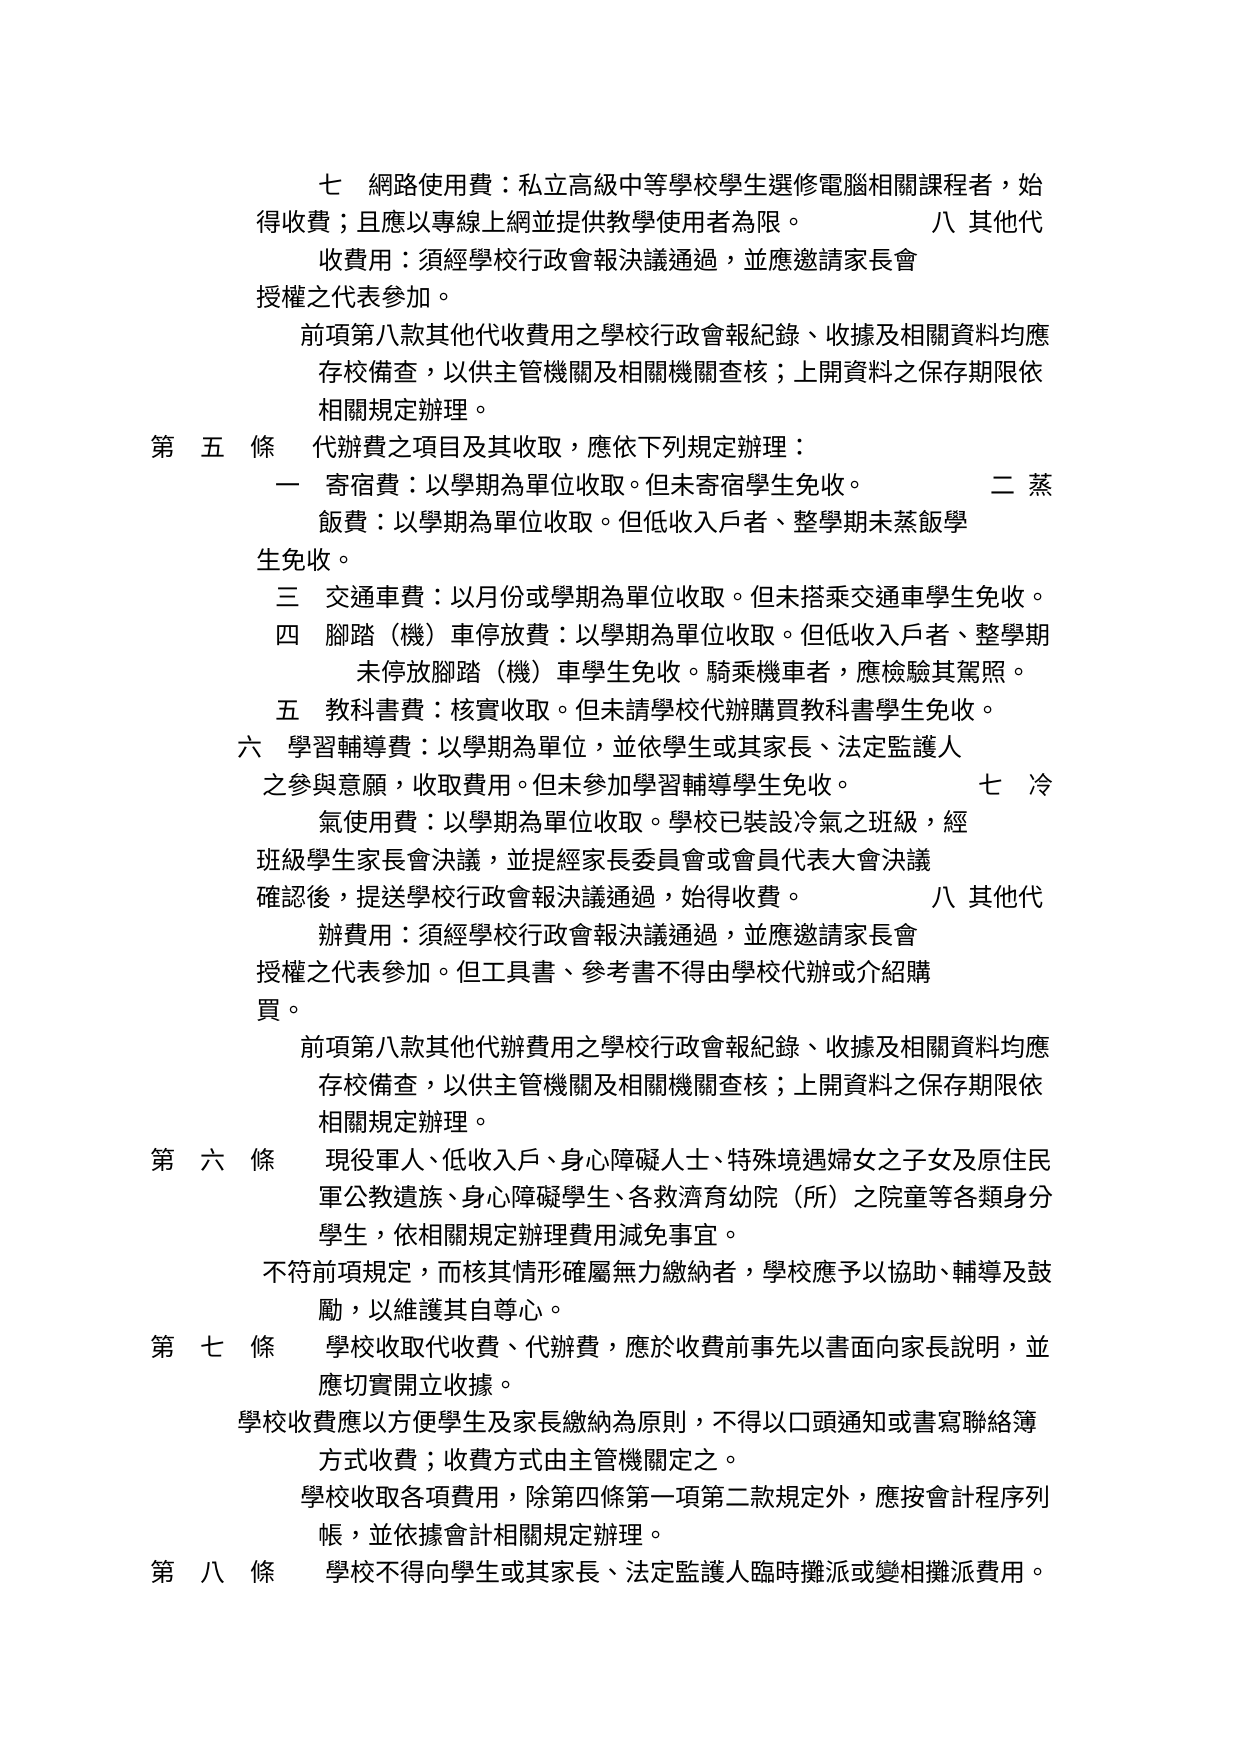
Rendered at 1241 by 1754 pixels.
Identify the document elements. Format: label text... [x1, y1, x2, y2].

text 第 六 條 現役軍人、低收入戶、身心障礙人士、特殊境遇婦女之子女及原住民、軍公教遺族、身心障礙學生、各救濟育幼院（所）之院童等各類身分學生，依相關規定辦理費用減免事宜。 [150, 1139, 1053, 1252]
text 第 八 條 學校不得向學生或其家長、法定監護人臨時攤派或變相攤派費用。 [150, 1552, 1053, 1589]
text 第 五 條 代辦費之項目及其收取，應依下列規定辦理： [150, 427, 1053, 464]
text 五 教科書費：核實收取。但未請學校代辦購買教科書學生免收。 [150, 689, 1053, 727]
text 四 腳踏（機）車停放費：以學期為單位收取。但低收入戶者、整學期未停放腳踏（機）車學生免收。騎乘機車者，應檢驗其駕照。 [150, 614, 1053, 689]
text 學校收費應以方便學生及家長繳納為原則，不得以口頭通知或書寫聯絡簿方式收費；收費方式由主管機關定之。 [150, 1402, 1053, 1477]
text 授權之代表參加。 [150, 277, 1053, 314]
text 確認後，提送學校行政會報決議通過，始得收費。 八 其他代辦費用：須經學校行政會報決議通過，並應邀請家長會 [150, 877, 1053, 952]
text 一 寄宿費：以學期為單位收取。但未寄宿學生免收。 二 蒸飯費：以學期為單位收取。但低收入戶者、整學期未蒸飯學 [150, 464, 1053, 539]
text 三 交通車費：以月份或學期為單位收取。但未搭乘交通車學生免收。 [150, 577, 1053, 614]
text 第 七 條 學校收取代收費、代辦費，應於收費前事先以書面向家長說明，並應切實開立收據。 [150, 1327, 1053, 1402]
text 之參與意願，收取費用。但未參加學習輔導學生免收。 七 冷氣使用費：以學期為單位收取。學校已裝設冷氣之班級，經 [150, 764, 1053, 839]
text 授權之代表參加。但工具書、參考書不得由學校代辦或介紹購 [150, 952, 1053, 989]
text 前項第八款其他代收費用之學校行政會報紀錄、收據及相關資料均應存校備查，以供主管機關及相關機關查核；上開資料之保存期限依相關規定辦理。 [150, 314, 1053, 427]
text 前項第八款其他代辦費用之學校行政會報紀錄、收據及相關資料均應存校備查，以供主管機關及相關機關查核；上開資料之保存期限依相關規定辦理。 [150, 1027, 1053, 1139]
text 班級學生家長會決議，並提經家長委員會或會員代表大會決議 [150, 839, 1053, 877]
text 七 網路使用費：私立高級中等學校學生選修電腦相關課程者，始 [150, 164, 1053, 202]
text 得收費；且應以專線上網並提供教學使用者為限。 八 其他代收費用：須經學校行政會報決議通過，並應邀請家長會 [150, 202, 1053, 277]
text 生免收。 [150, 539, 1053, 577]
text 不符前項規定，而核其情形確屬無力繳納者，學校應予以協助、輔導及鼓勵，以維護其自尊心。 [150, 1252, 1053, 1327]
text 六 學習輔導費：以學期為單位，並依學生或其家長、法定監護人 [150, 727, 1053, 764]
text 學校收取各項費用，除第四條第一項第二款規定外，應按會計程序列帳，並依據會計相關規定辦理。 [150, 1477, 1053, 1552]
text 買。 [150, 989, 1053, 1027]
